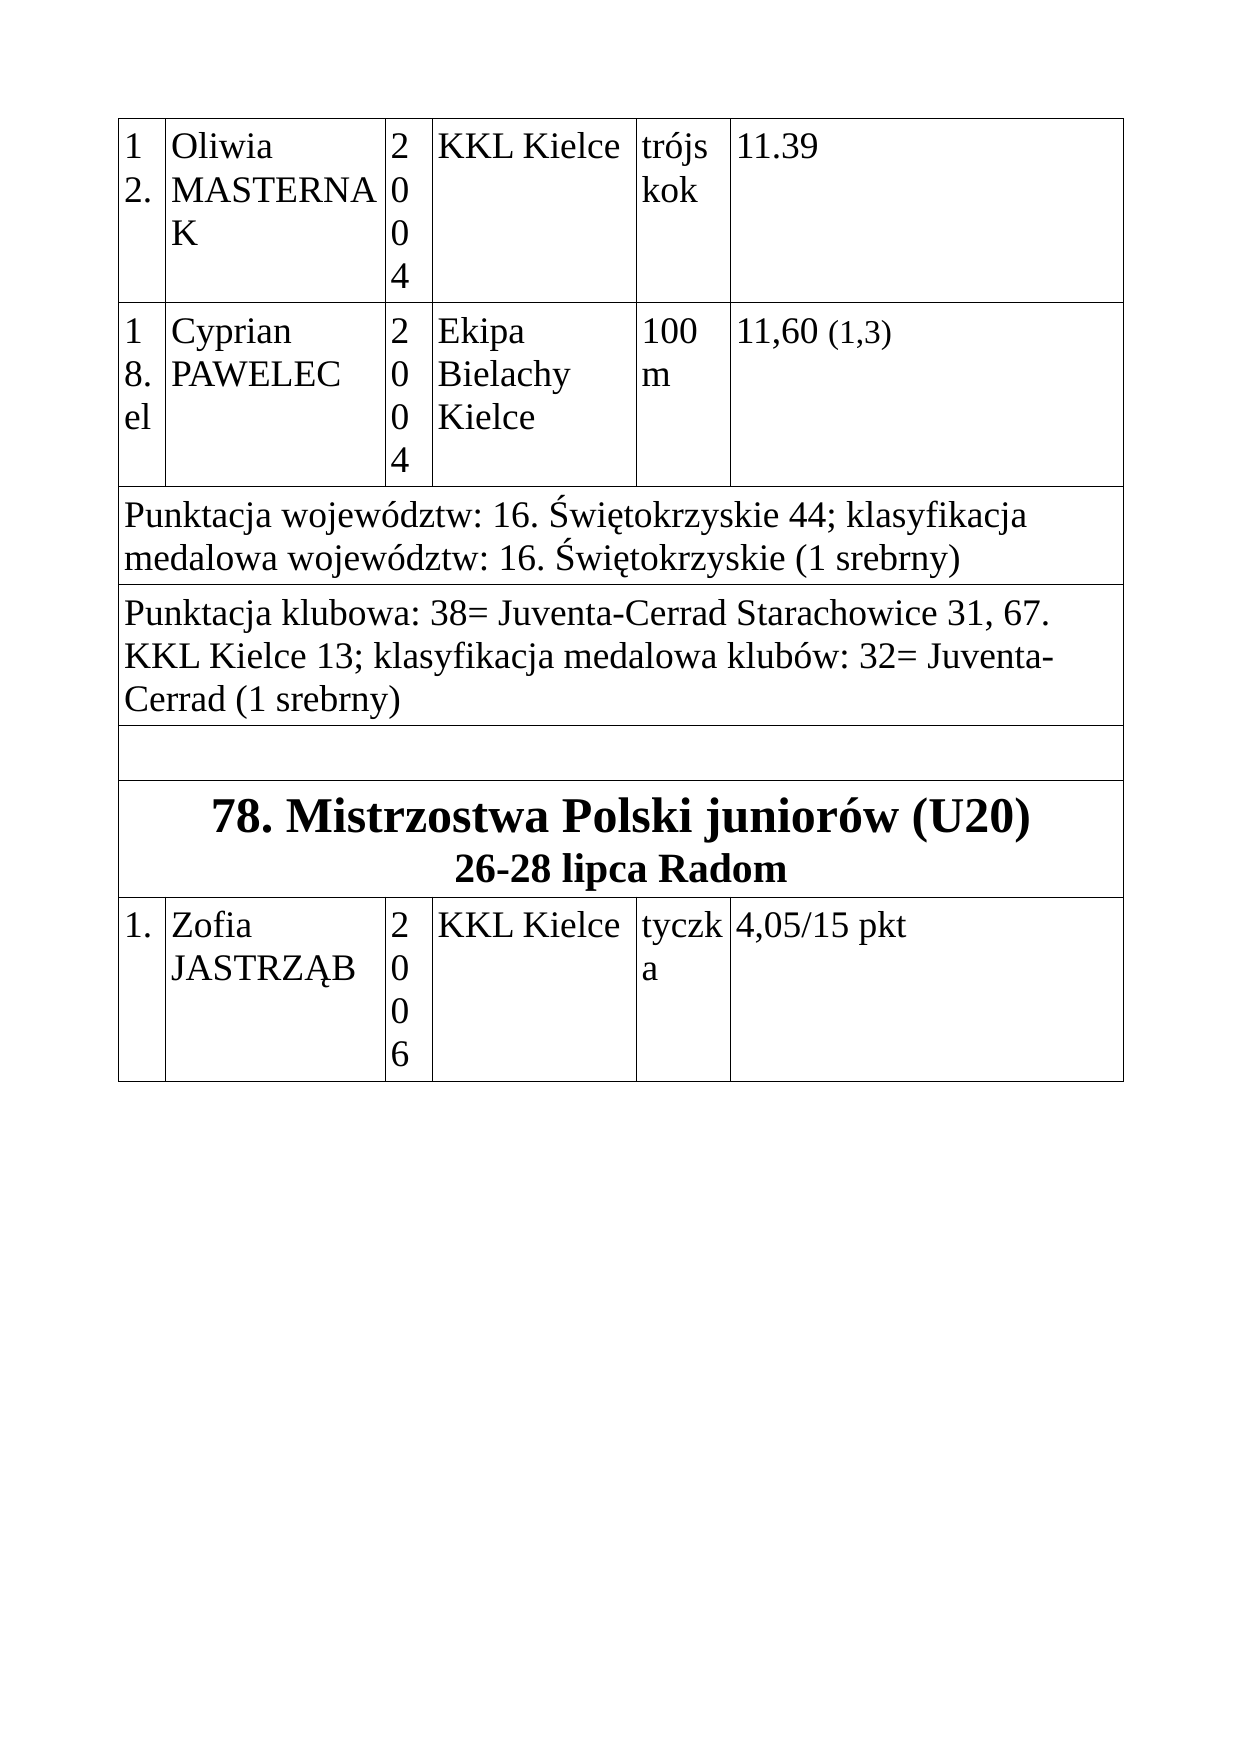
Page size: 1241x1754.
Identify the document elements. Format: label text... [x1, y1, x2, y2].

table_cell 2004 [386, 119, 432, 302]
table_cell trójskok [637, 119, 730, 302]
table_cell 100 m [637, 303, 730, 486]
table_cell 4,05/15 pkt [731, 898, 1123, 1081]
table_cell KKL Kielce [433, 119, 636, 302]
table_cell Oliwia MASTERNAK [166, 119, 385, 302]
table_cell [119, 726, 1123, 780]
table_cell 2004 [386, 303, 432, 486]
table_cell Punktacja województw: 16. Świętokrzyskie 44; klasyfikacja medalowa województw: 16. Świętokrzyskie (1 srebrny) [119, 487, 1123, 584]
table_cell 12. [119, 119, 165, 302]
table_cell 2006 [386, 898, 432, 1081]
table_cell tyczka [637, 898, 730, 1081]
table_cell 78. Mistrzostwa Polski juniorów (U20) 26-28 lipca Radom [119, 781, 1123, 897]
table_cell KKL Kielce [433, 898, 636, 1081]
table_cell Ekipa Bielachy Kielce [433, 303, 636, 486]
table_cell Cyprian PAWELEC [166, 303, 385, 486]
table_cell 11,60 (1,3) [731, 303, 1123, 486]
table_cell 18. el [119, 303, 165, 486]
table_cell 11.39 [731, 119, 1123, 302]
table_cell Punktacja klubowa: 38= Juventa-Cerrad Starachowice 31, 67. KKL Kielce 13; klasyfikacja medalowa klubów: 32= Juventa-Cerrad (1 srebrny) [119, 585, 1123, 725]
table_cell Zofia JASTRZĄB [166, 898, 385, 1081]
table_cell 1. [119, 898, 165, 1081]
